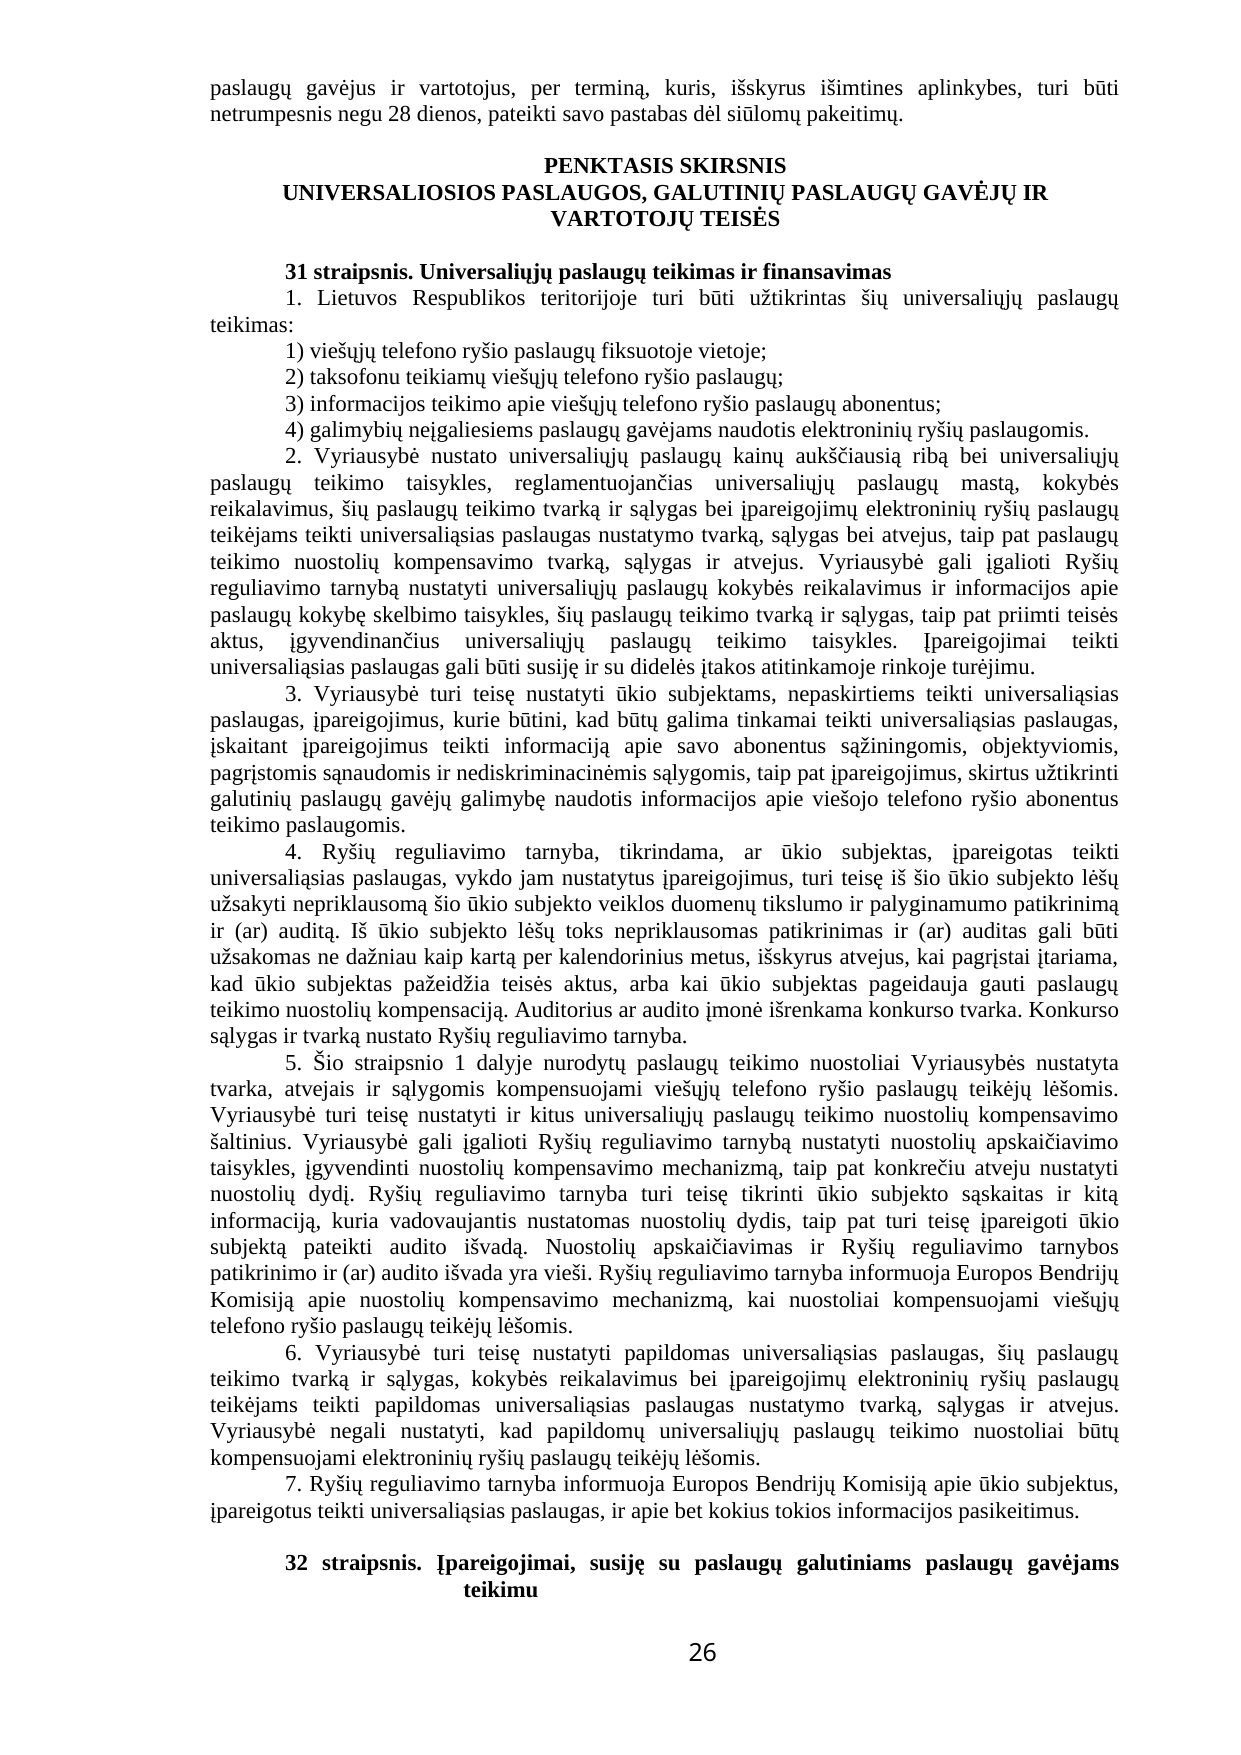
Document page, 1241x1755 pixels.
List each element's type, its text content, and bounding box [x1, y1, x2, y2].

text 3. Vyriausybė turi teisę nustatyti ūkio subjektams, nepaskirtiems teikti universaliąsias paslaugas, įpareigojimus, kurie būtini, kad būtų galima tinkamai teikti universaliąsias paslaugas, įskaitant įpareigojimus teikti informaciją apie savo abonentus sąžiningomis, objektyviomis, pagrįstomis sąnaudomis ir nediskriminacinėmis sąlygomis, taip pat įpareigojimus, skirtus užtikrinti galutinių paslaugų gavėjų galimybę naudotis informacijos apie viešojo telefono ryšio abonentus teikimo paslaugomis. [210, 680, 1120, 838]
text 4) galimybių neįgaliesiems paslaugų gavėjams naudotis elektroninių ryšių paslaugomis. [210, 416, 1120, 442]
text 3) informacijos teikimo apie viešųjų telefono ryšio paslaugų abonentus; [210, 390, 1120, 416]
text 2) taksofonu teikiamų viešųjų telefono ryšio paslaugų; [210, 363, 1120, 390]
text 1) viešųjų telefono ryšio paslaugų fiksuotoje vietoje; [210, 337, 1120, 363]
text 31 straipsnis. Universaliųjų paslaugų teikimas ir finansavimas [210, 258, 1120, 284]
text 32 straipsnis. Įpareigojimai, susiję su paslaugų galutiniams paslaugų gavėjams teikimu [285, 1549, 1120, 1602]
text 7. Ryšių reguliavimo tarnyba informuoja Europos Bendrijų Komisiją apie ūkio subjektus, įpareigotus teikti universaliąsias paslaugas, ir apie bet kokius tokios informacijos pasikeitimus. [210, 1470, 1120, 1523]
text Penktasis skirsnis [210, 153, 1120, 179]
text UNIVERSALIOSIOS PASLAUGOS, GALUTINIŲ PASLAUGŲ GAVĖJŲ IR VARTOTOJŲ TEISĖS [210, 179, 1120, 232]
text 4. Ryšių reguliavimo tarnyba, tikrindama, ar ūkio subjektas, įpareigotas teikti universaliąsias paslaugas, vykdo jam nustatytus įpareigojimus, turi teisę iš šio ūkio subjekto lėšų užsakyti nepriklausomą šio ūkio subjekto veiklos duomenų tikslumo ir palyginamumo patikrinimą ir (ar) auditą. Iš ūkio subjekto lėšų toks nepriklausomas patikrinimas ir (ar) auditas gali būti užsakomas ne dažniau kaip kartą per kalendorinius metus, išskyrus atvejus, kai pagrįstai įtariama, kad ūkio subjektas pažeidžia teisės aktus, arba kai ūkio subjektas pageidauja gauti paslaugų teikimo nuostolių kompensaciją. Auditorius ar audito įmonė išrenkama konkurso tvarka. Konkurso sąlygas ir tvarką nustato Ryšių reguliavimo tarnyba. [210, 838, 1120, 1049]
text paslaugų gavėjus ir vartotojus, per terminą, kuris, išskyrus išimtines aplinkybes, turi būti netrumpesnis negu 28 dienos, pateikti savo pastabas dėl siūlomų pakeitimų. [210, 73, 1120, 126]
text 1. Lietuvos Respublikos teritorijoje turi būti užtikrintas šių universaliųjų paslaugų teikimas: [210, 284, 1120, 337]
text 6. Vyriausybė turi teisę nustatyti papildomas universaliąsias paslaugas, šių paslaugų teikimo tvarką ir sąlygas, kokybės reikalavimus bei įpareigojimų elektroninių ryšių paslaugų teikėjams teikti papildomas universaliąsias paslaugas nustatymo tvarką, sąlygas ir atvejus. Vyriausybė negali nustatyti, kad papildomų universaliųjų paslaugų teikimo nuostoliai būtų kompensuojami elektroninių ryšių paslaugų teikėjų lėšomis. [210, 1338, 1120, 1470]
text 5. Šio straipsnio 1 dalyje nurodytų paslaugų teikimo nuostoliai Vyriausybės nustatyta tvarka, atvejais ir sąlygomis kompensuojami viešųjų telefono ryšio paslaugų teikėjų lėšomis. Vyriausybė turi teisę nustatyti ir kitus universaliųjų paslaugų teikimo nuostolių kompensavimo šaltinius. Vyriausybė gali įgalioti Ryšių reguliavimo tarnybą nustatyti nuostolių apskaičiavimo taisykles, įgyvendinti nuostolių kompensavimo mechanizmą, taip pat konkrečiu atveju nustatyti nuostolių dydį. Ryšių reguliavimo tarnyba turi teisę tikrinti ūkio subjekto sąskaitas ir kitą informaciją, kuria vadovaujantis nustatomas nuostolių dydis, taip pat turi teisę įpareigoti ūkio subjektą pateikti audito išvadą. Nuostolių apskaičiavimas ir Ryšių reguliavimo tarnybos patikrinimo ir (ar) audito išvada yra vieši. Ryšių reguliavimo tarnyba informuoja Europos Bendrijų Komisiją apie nuostolių kompensavimo mechanizmą, kai nuostoliai kompensuojami viešųjų telefono ryšio paslaugų teikėjų lėšomis. [210, 1049, 1120, 1338]
text 2. Vyriausybė nustato universaliųjų paslaugų kainų aukščiausią ribą bei universaliųjų paslaugų teikimo taisykles, reglamentuojančias universaliųjų paslaugų mastą, kokybės reikalavimus, šių paslaugų teikimo tvarką ir sąlygas bei įpareigojimų elektroninių ryšių paslaugų teikėjams teikti universaliąsias paslaugas nustatymo tvarką, sąlygas bei atvejus, taip pat paslaugų teikimo nuostolių kompensavimo tvarką, sąlygas ir atvejus. Vyriausybė gali įgalioti Ryšių reguliavimo tarnybą nustatyti universaliųjų paslaugų kokybės reikalavimus ir informacijos apie paslaugų kokybę skelbimo taisykles, šių paslaugų teikimo tvarką ir sąlygas, taip pat priimti teisės aktus, įgyvendinančius universaliųjų paslaugų teikimo taisykles. Įpareigojimai teikti universaliąsias paslaugas gali būti susiję ir su didelės įtakos atitinkamoje rinkoje turėjimu. [210, 442, 1120, 680]
